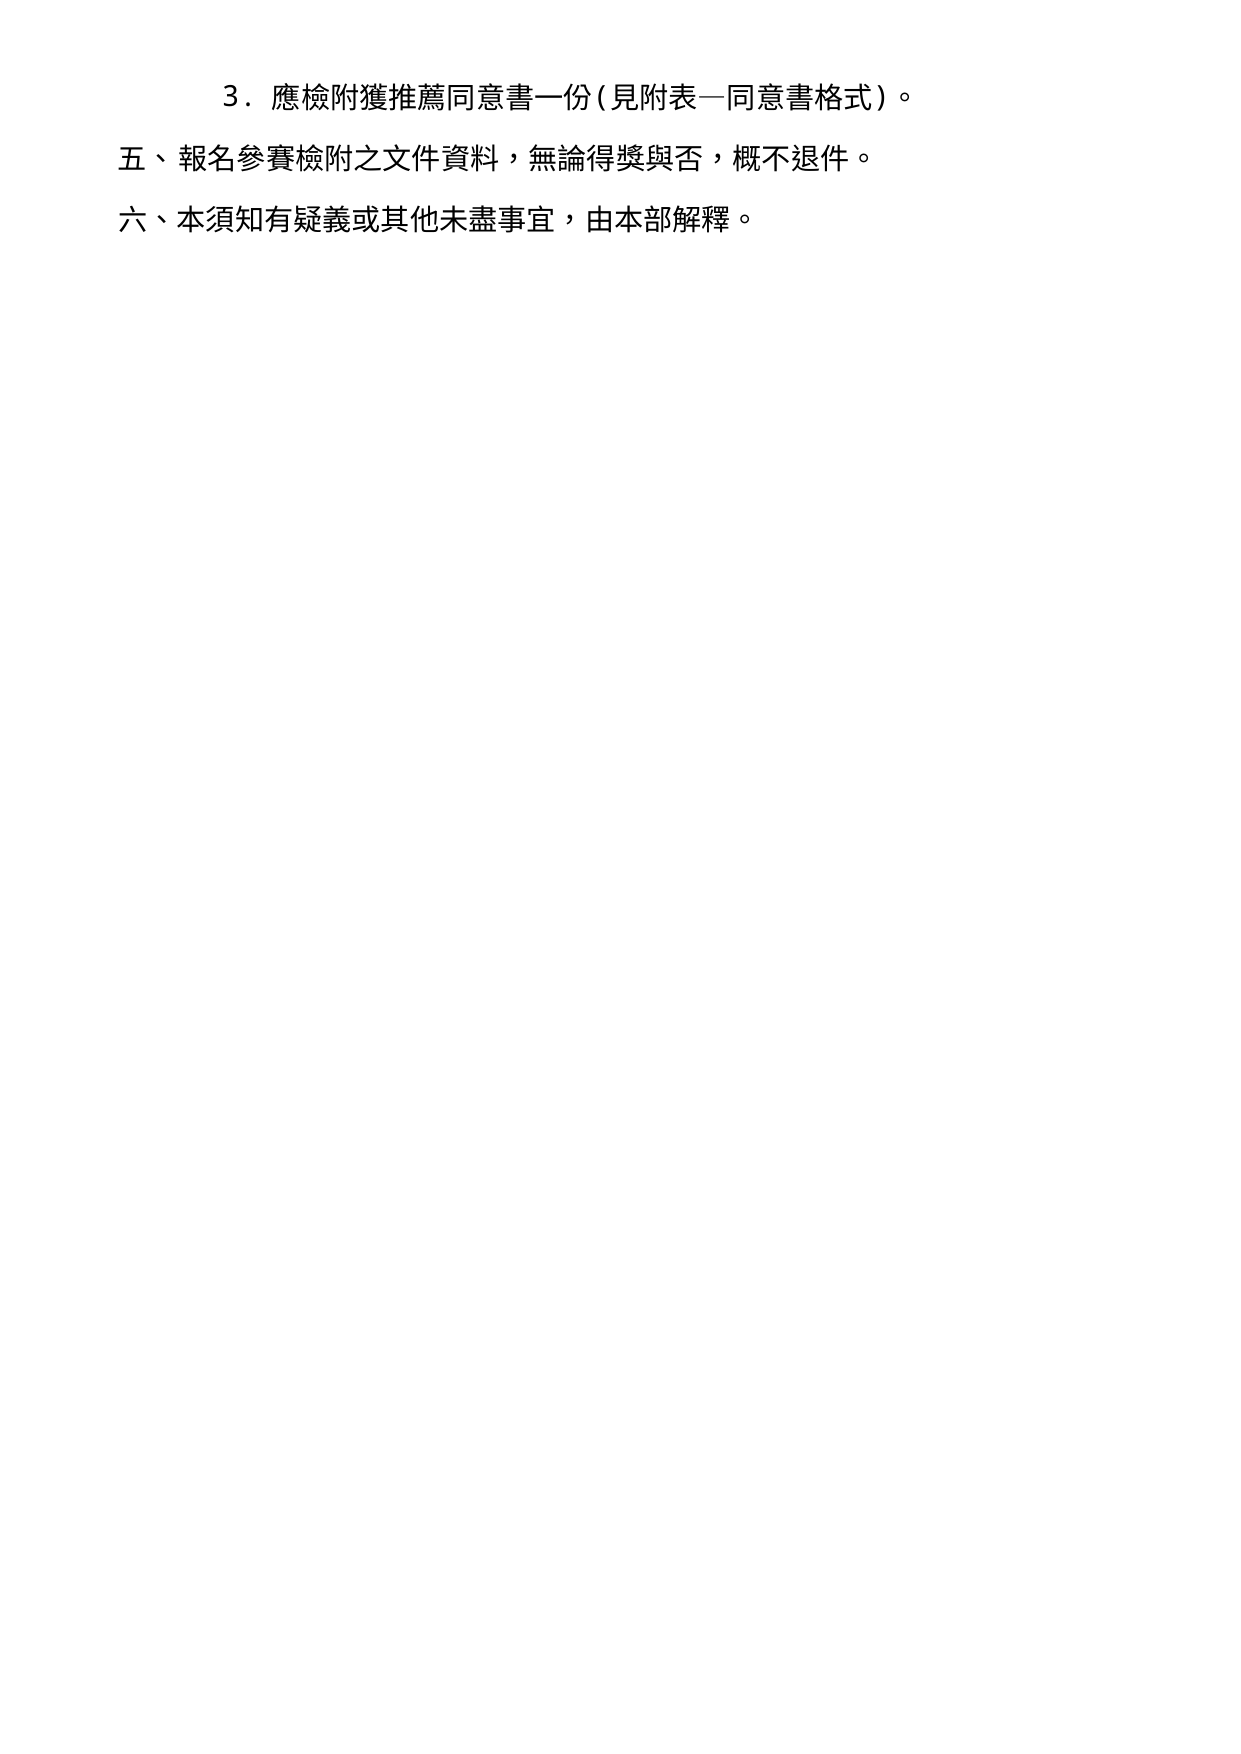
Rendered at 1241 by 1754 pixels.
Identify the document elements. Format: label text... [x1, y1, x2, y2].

text 六、本須知有疑義或其他未盡事宜，由本部解釋。 [118, 196, 1122, 238]
text 五、 報名參賽檢附之文件資料，無論得獎與否，概不退件。 [117, 136, 1122, 178]
list 應檢附獲推薦同意書一份(見附表―同意書格式)。 [222, 75, 1122, 117]
